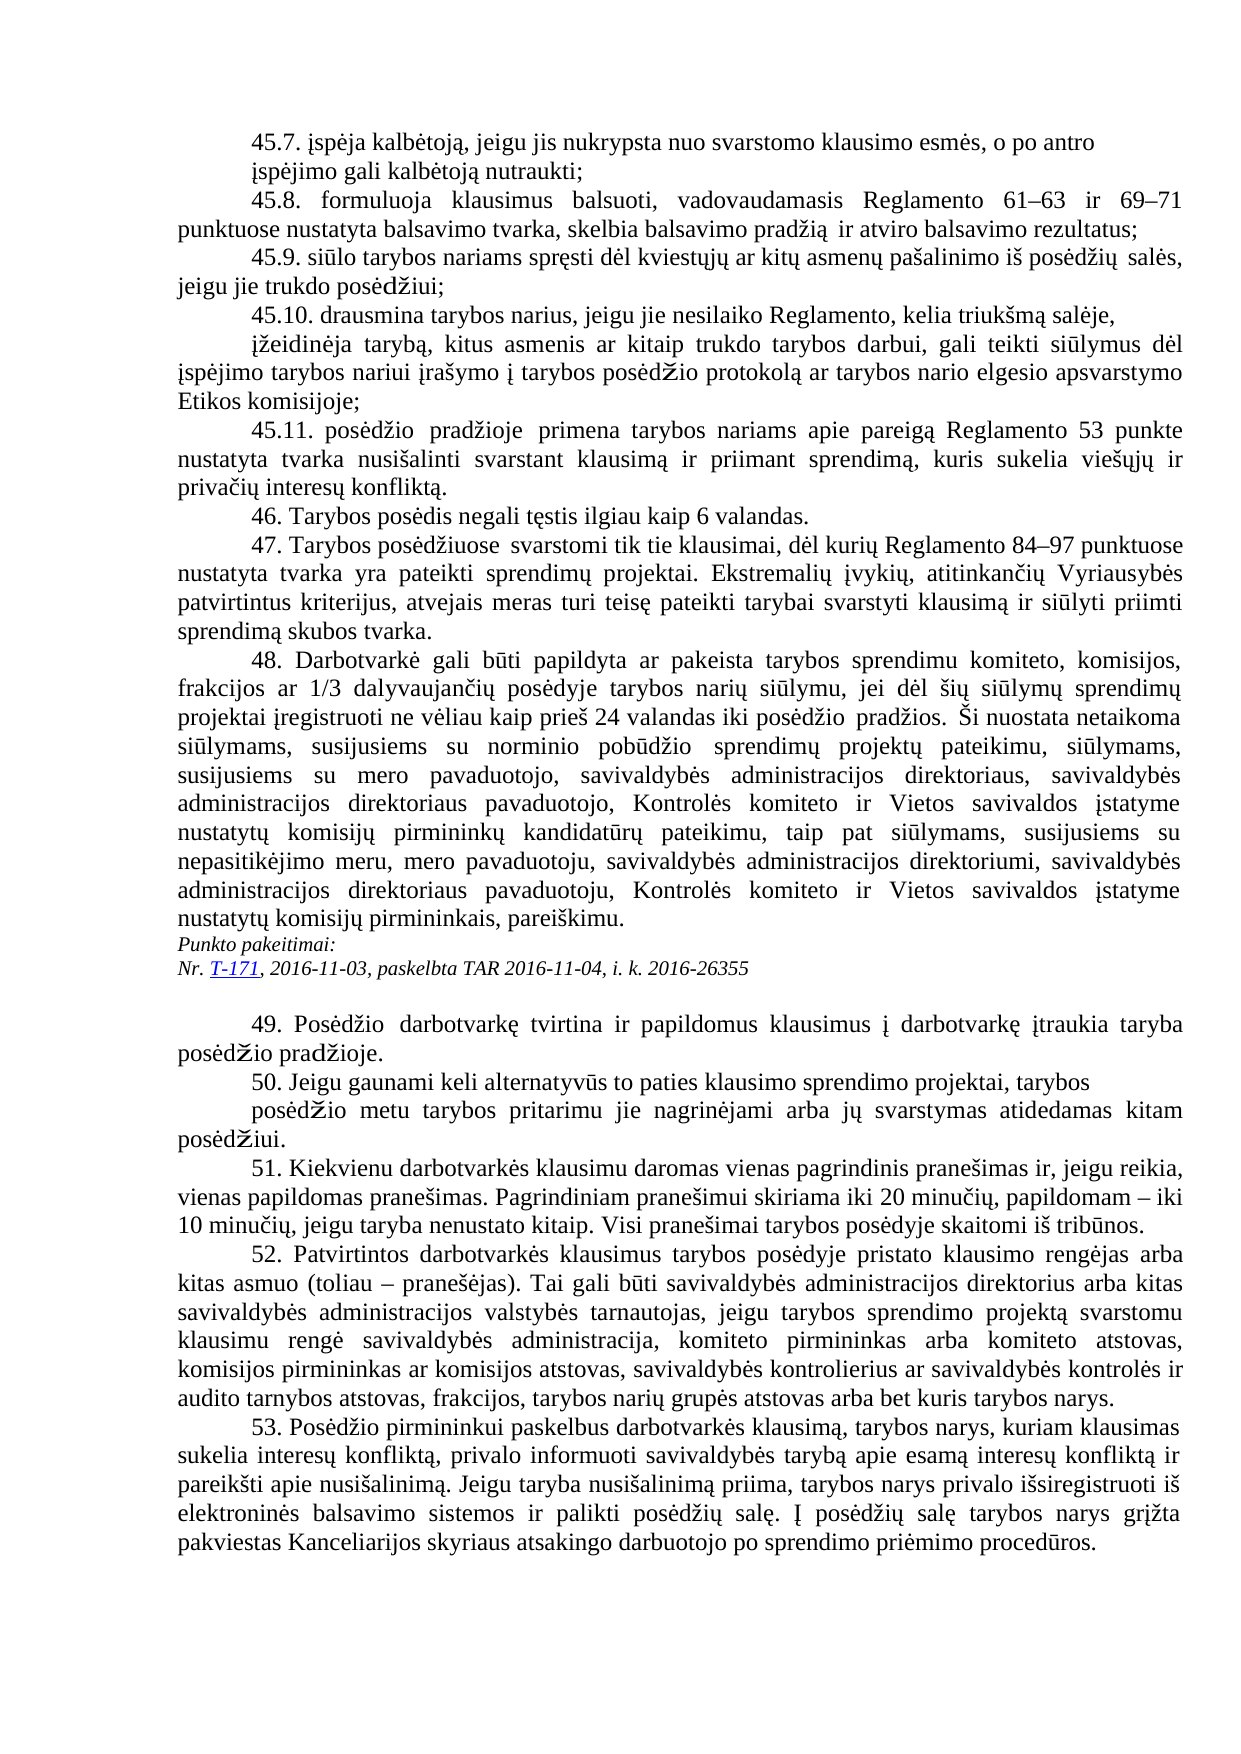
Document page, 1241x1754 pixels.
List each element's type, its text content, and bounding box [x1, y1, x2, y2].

text 45.9. siūlo tarybos nariams spręsti dėl kviestųjų ar kitų asmenų pašalinimo iš posėdžių salės, jeigu jie trukdo posėdžiui; [177, 242, 1183, 300]
text 46. Tarybos posėdis negali tęstis ilgiau kaip 6 valandas. [177, 501, 1183, 530]
text įspėjimo gali kalbėtoją nutraukti; [177, 156, 1183, 185]
text 47. Tarybos posėdžiuose svarstomi tik tie klausimai, dėl kurių Reglamento 84–97 punktuose nustatyta tvarka yra pateikti sprendimų projektai. Ekstremalių įvykių, atitinkančių Vyriausybės patvirtintus kriterijus, atvejais meras turi teisę pateikti tarybai svarstyti klausimą ir siūlyti priimti sprendimą skubos tvarka. [177, 530, 1183, 645]
text 49. Posėdžio darbotvarkę tvirtina ir papildomus klausimus į darbotvarkę įtraukia taryba posėdžio pradžioje. [177, 1009, 1183, 1067]
text 52. Patvirtintos darbotvarkės klausimus tarybos posėdyje pristato klausimo rengėjas arba kitas asmuo (toliau – pranešėjas). Tai gali būti savivaldybės administracijos direktorius arba kitas savivaldybės administracijos valstybės tarnautojas, jeigu tarybos sprendimo projektą svarstomu klausimu rengė savivaldybės administracija, komiteto pirmininkas arba komiteto atstovas, komisijos pirmininkas ar komisijos atstovas, savivaldybės kontrolierius ar savivaldybės kontrolės ir audito tarnybos atstovas, frakcijos, tarybos narių grupės atstovas arba bet kuris tarybos narys. [177, 1239, 1183, 1412]
text 45.8. formuluoja klausimus balsuoti, vadovaudamasis Reglamento 61–63 ir 69–71 punktuose nustatyta balsavimo tvarka, skelbia balsavimo pradžią ir atviro balsavimo rezultatus; [177, 185, 1183, 242]
text 50. Jeigu gaunami keli alternatyvūs to paties klausimo sprendimo projektai, tarybos [177, 1067, 1183, 1095]
text 45.11. posėdžio pradžioje primena tarybos nariams apie pareigą Reglamento 53 punkte nustatyta tvarka nusišalinti svarstant klausimą ir priimant sprendimą, kuris sukelia viešųjų ir privačių interesų konfliktą. [177, 415, 1183, 501]
text posėdžio metu tarybos pritarimu jie nagrinėjami arba jų svarstymas atidedamas kitam posėdžiui. [177, 1095, 1183, 1153]
text 45.7. įspėja kalbėtoją, jeigu jis nukrypsta nuo svarstomo klausimo esmės, o po antro [177, 127, 1183, 156]
text 51. Kiekvienu darbotvarkės klausimu daromas vienas pagrindinis pranešimas ir, jeigu reikia, vienas papildomas pranešimas. Pagrindiniam pranešimui skiriama iki 20 minučių, papildomam – iki 10 minučių, jeigu taryba nenustato kitaip. Visi pranešimai tarybos posėdyje skaitomi iš tribūnos. [177, 1153, 1183, 1239]
text 45.10. drausmina tarybos narius, jeigu jie nesilaiko Reglamento, kelia triukšmą salėje, [177, 300, 1183, 329]
text 53. Posėdžio pirmininkui paskelbus darbotvarkės klausimą, tarybos narys, kuriam klausimas sukelia interesų konfliktą, privalo informuoti savivaldybės tarybą apie esamą interesų konfliktą ir pareikšti apie nusišalinimą. Jeigu taryba nusišalinimą priima, tarybos narys privalo išsiregistruoti iš elektroninės balsavimo sistemos ir palikti posėdžių salę. Į posėdžių salę tarybos narys grįžta pakviestas Kanceliarijos skyriaus atsakingo darbuotojo po sprendimo priėmimo procedūros. [177, 1412, 1181, 1555]
text Nr. T-171, 2016-11-03, paskelbta TAR 2016-11-04, i. k. 2016-26355 [177, 956, 1181, 980]
text įžeidinėja tarybą, kitus asmenis ar kitaip trukdo tarybos darbui, gali teikti siūlymus dėl įspėjimo tarybos nariui įrašymo į tarybos posėdžio protokolą ar tarybos nario elgesio apsvarstymo Etikos komisijoje; [177, 329, 1183, 415]
text 48. Darbotvarkė gali būti papildyta ar pakeista tarybos sprendimu komiteto, komisijos, frakcijos ar 1/3 dalyvaujančių posėdyje tarybos narių siūlymu, jei dėl šių siūlymų sprendimų projektai įregistruoti ne vėliau kaip prieš 24 valandas iki posėdžio pradžios. Ši nuostata netaikoma siūlymams, susijusiems su norminio pobūdžio sprendimų projektų pateikimu, siūlymams, susijusiems su mero pavaduotojo, savivaldybės administracijos direktoriaus, savivaldybės administracijos direktoriaus pavaduotojo, Kontrolės komiteto ir Vietos savivaldos įstatyme nustatytų komisijų pirmininkų kandidatūrų pateikimu, taip pat siūlymams, susijusiems su nepasitikėjimo meru, mero pavaduotoju, savivaldybės administracijos direktoriumi, savivaldybės administracijos direktoriaus pavaduotoju, Kontrolės komiteto ir Vietos savivaldos įstatyme nustatytų komisijų pirmininkais, pareiškimu. [177, 645, 1181, 932]
text Punkto pakeitimai: [177, 932, 1181, 956]
